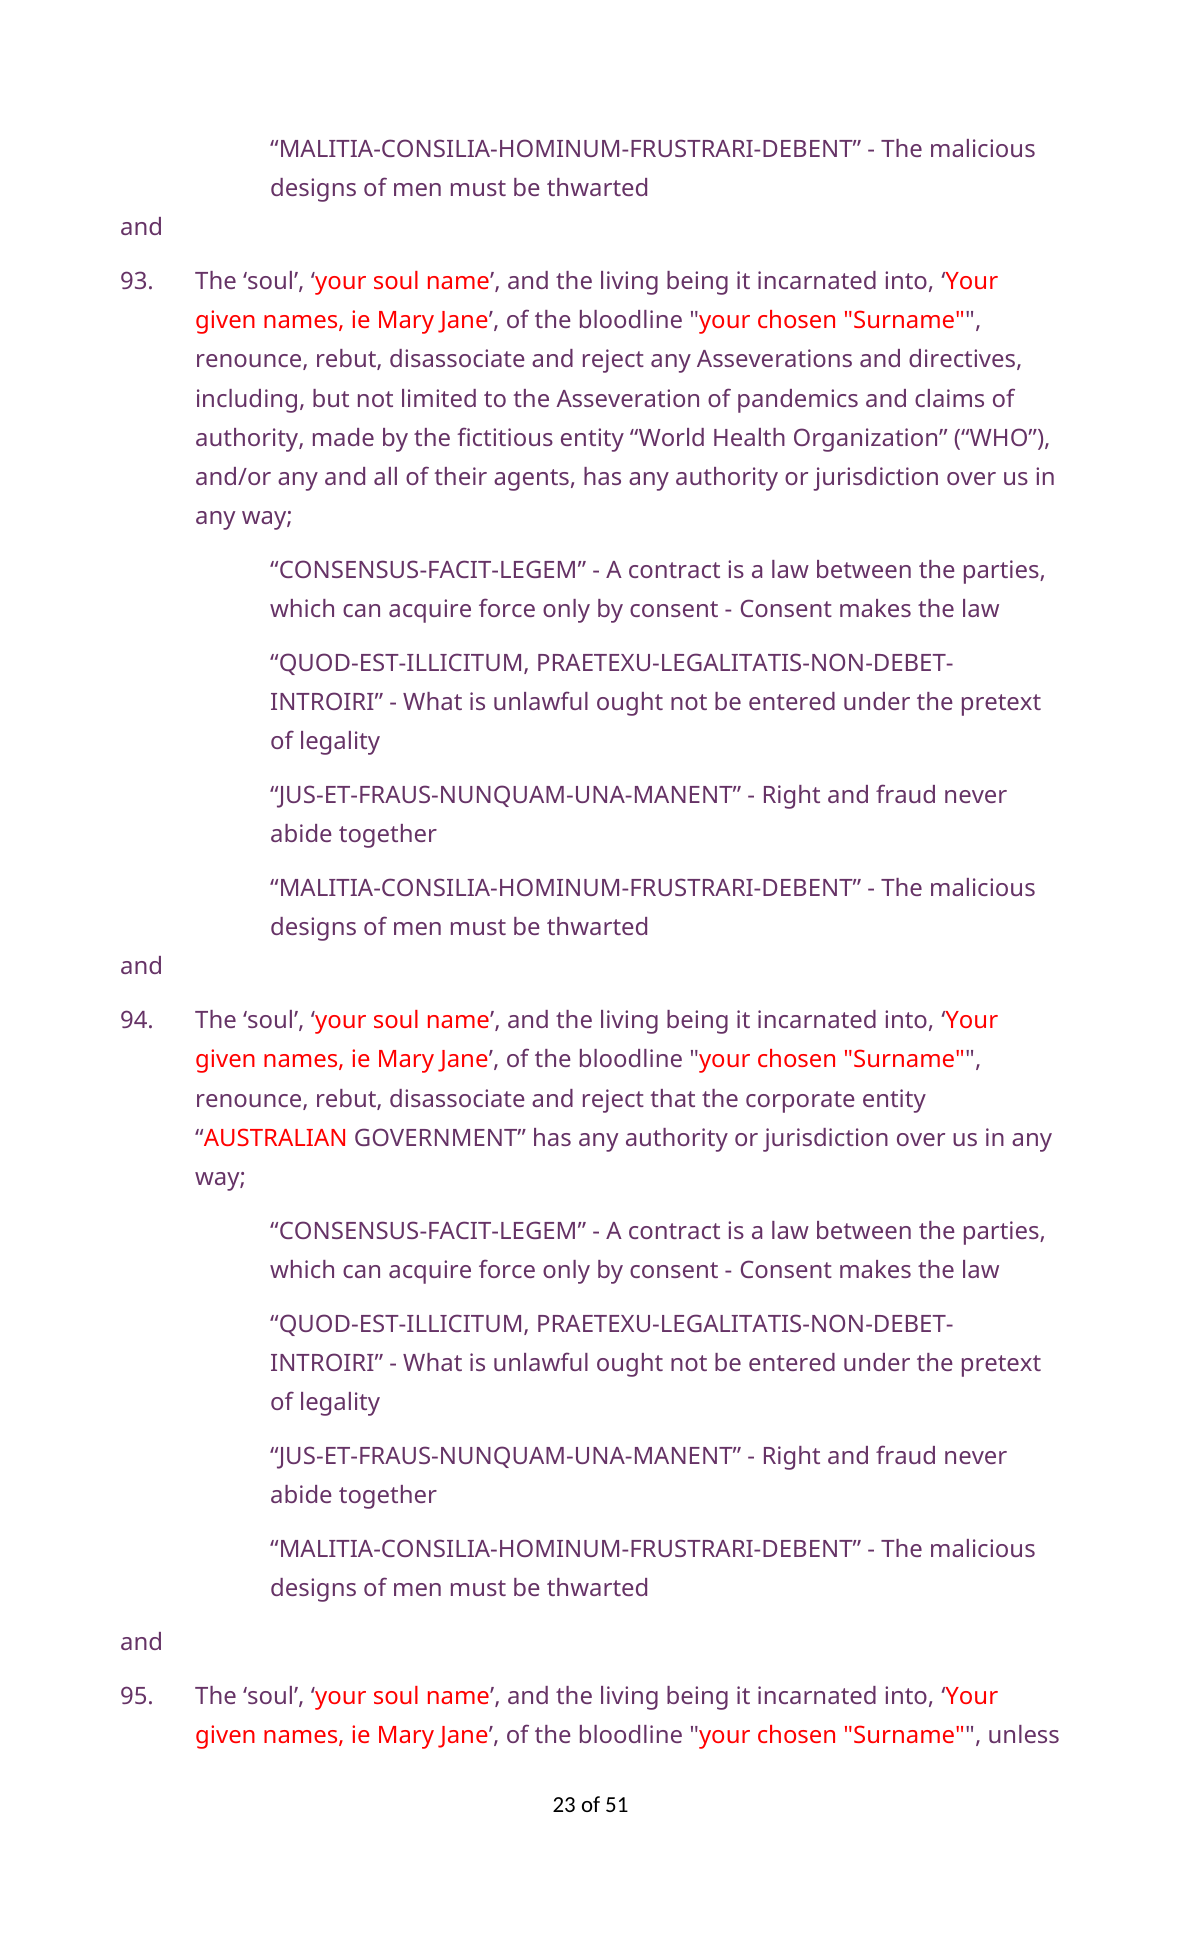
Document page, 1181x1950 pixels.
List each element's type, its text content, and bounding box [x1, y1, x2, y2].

list “QUOD-EST-ILLICITUM, PRAETEXU-LEGALITATIS-NON-DEBET-INTROIRI” - What is unlawful ought not be entered under the pretext of legality [232, 1307, 1061, 1417]
list “JUS-ET-FRAUS-NUNQUAM-UNA-MANENT” - Right and fraud never abide together [232, 778, 1061, 849]
list “MALITIA-CONSILIA-HOMINUM-FRUSTRARI-DEBENT” - The malicious designs of men must be thwarted [232, 132, 1061, 204]
list and [120, 1625, 1061, 1658]
list and [120, 210, 1061, 243]
list “JUS-ET-FRAUS-NUNQUAM-UNA-MANENT” - Right and fraud never abide together [232, 1439, 1061, 1511]
list “MALITIA-CONSILIA-HOMINUM-FRUSTRARI-DEBENT” - The malicious designs of men must be thwarted [232, 1532, 1061, 1604]
list “Consensus-facit-legem” - A contract is a law between the parties, which can acquire force only by consent - Consent makes the law [232, 553, 1061, 624]
list “MALITIA-CONSILIA-HOMINUM-FRUSTRARI-DEBENT” - The malicious designs of men must be thwarted [232, 871, 1061, 943]
list and [120, 949, 1061, 982]
list The ‘soul’, ‘your soul name’, and the living being it incarnated into, ‘Your given names, ie Mary Jane’, of the bloodline "your chosen "Surname"", renounce, rebut, disassociate and reject any Asseverations and directives, including, but not limited to the Asseveration of pandemics and claims of authority, made by the fictitious entity “World Health Organization” (“WHO”), and/or any and all of their agents, has any authority or jurisdiction over us in any way; [120, 264, 1061, 531]
list “QUOD-EST-ILLICITUM, PRAETEXU-LEGALITATIS-NON-DEBET-INTROIRI” - What is unlawful ought not be entered under the pretext of legality [232, 646, 1061, 756]
list “Consensus-facit-legem” - A contract is a law between the parties, which can acquire force only by consent - Consent makes the law [232, 1213, 1061, 1285]
list The ‘soul’, ‘your soul name’, and the living being it incarnated into, ‘Your given names, ie Mary Jane’, of the bloodline "your chosen "Surname"", renounce, rebut, disassociate and reject that the corporate entity “AUSTRALIAN GOVERNMENT” has any authority or jurisdiction over us in any way; [120, 1003, 1061, 1192]
list The ‘soul’, ‘your soul name’, and the living being it incarnated into, ‘Your given names, ie Mary Jane’, of the bloodline "your chosen "Surname"", unless [120, 1679, 1061, 1751]
